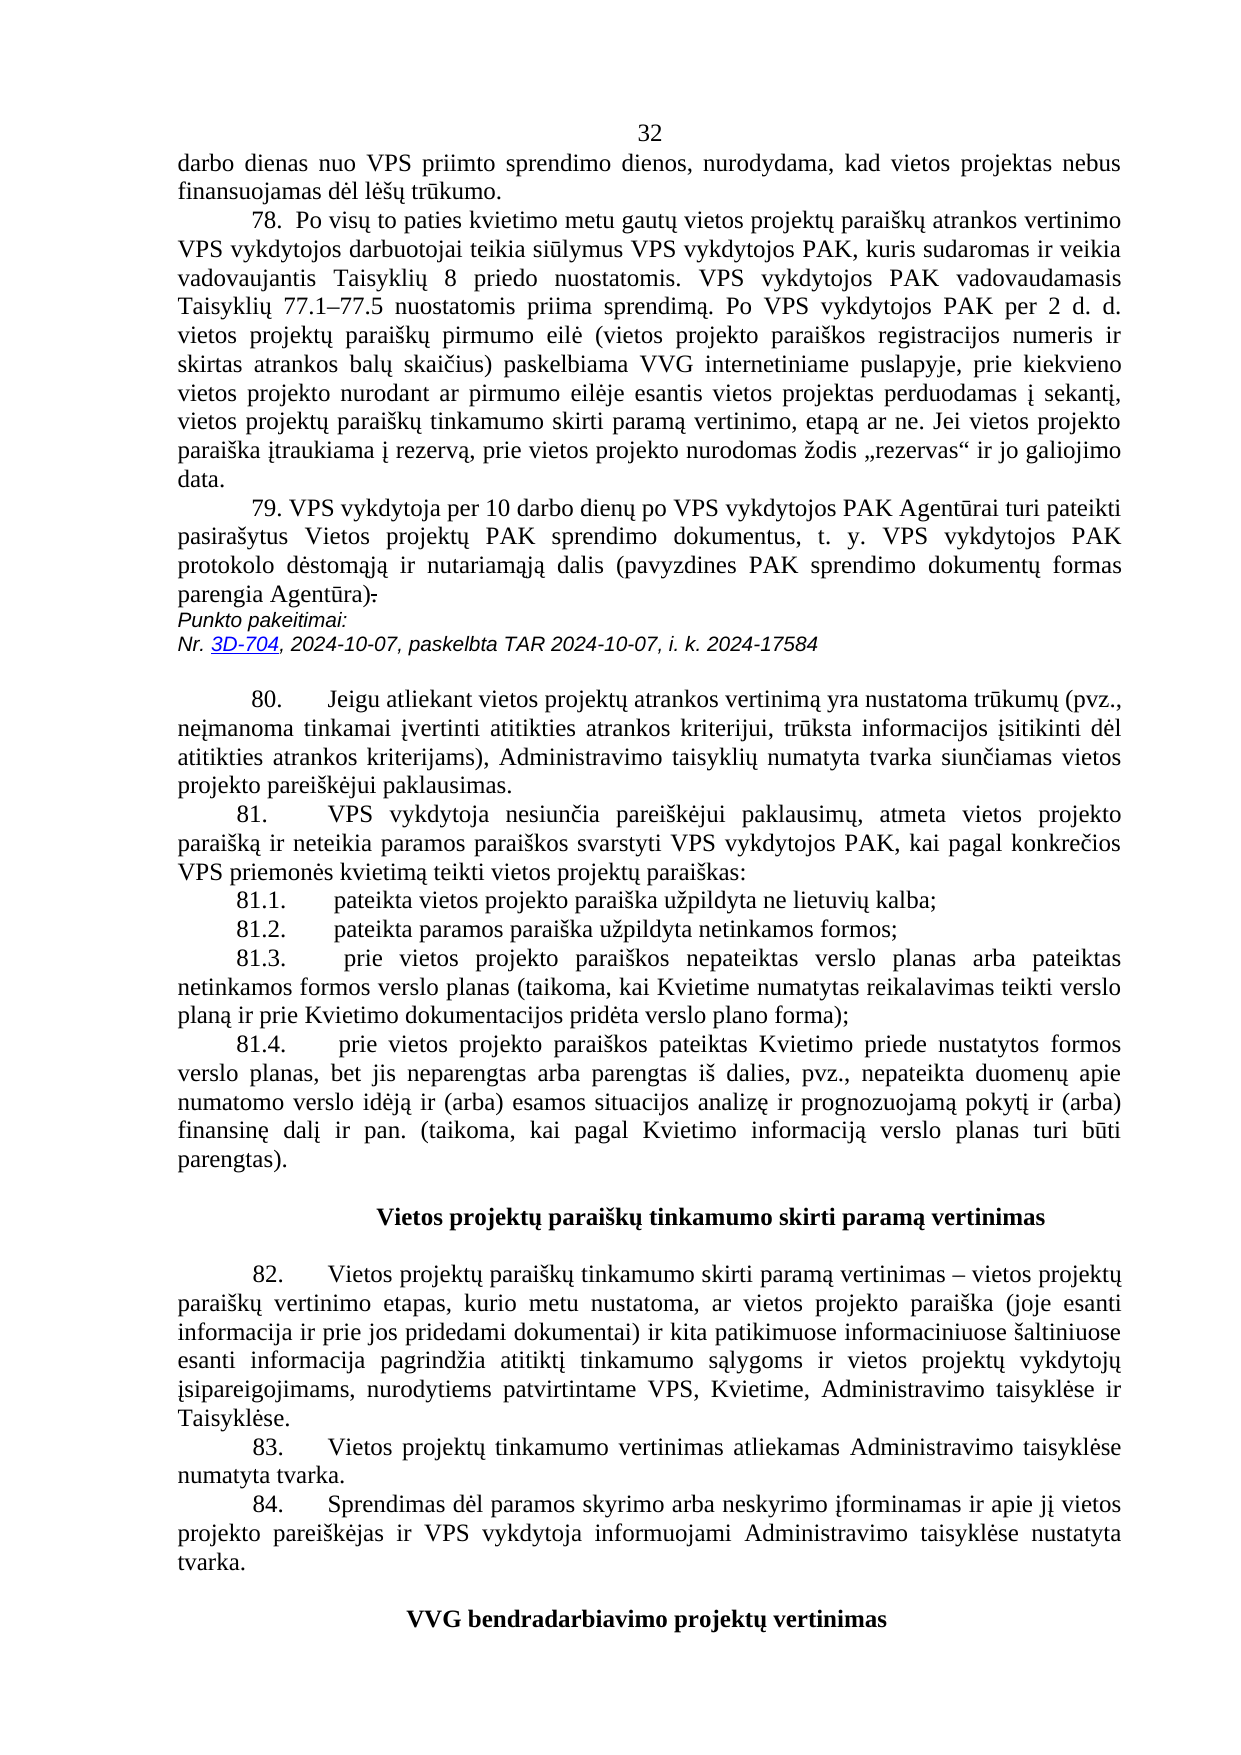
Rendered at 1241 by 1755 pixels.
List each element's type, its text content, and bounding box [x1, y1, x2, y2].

text darbo dienas nuo VPS priimto sprendimo dienos, nurodydama, kad vietos projektas nebus finansuojamas dėl lėšų trūkumo. [177, 148, 1122, 205]
text Vietos projektų paraiškų tinkamumo skirti paramą vertinimas [376, 1202, 1122, 1231]
text 82. Vietos projektų paraiškų tinkamumo skirti paramą vertinimas – vietos projektų paraiškų vertinimo etapas, kurio metu nustatoma, ar vietos projekto paraiška (joje esanti informacija ir prie jos pridedami dokumentai) ir kita patikimuose informaciniuose šaltiniuose esanti informacija pagrindžia atitiktį tinkamumo sąlygoms ir vietos projektų vykdytojų įsipareigojimams, nurodytiems patvirtintame VPS, Kvietime, Administravimo taisyklėse ir Taisyklėse. [177, 1259, 1122, 1432]
text 81.3. prie vietos projekto paraiškos nepateiktas verslo planas arba pateiktas netinkamos formos verslo planas (taikoma, kai Kvietime numatytas reikalavimas teikti verslo planą ir prie Kvietimo dokumentacijos pridėta verslo plano forma); [177, 943, 1122, 1029]
text 81. VPS vykdytoja nesiunčia pareiškėjui paklausimų, atmeta vietos projekto paraišką ir neteikia paramos paraiškos svarstyti VPS vykdytojos PAK, kai pagal konkrečios VPS priemonės kvietimą teikti vietos projektų paraiškas: [177, 799, 1122, 886]
text VVG bendradarbiavimo projektų vertinimas [177, 1604, 1122, 1633]
text Punkto pakeitimai: [177, 608, 1122, 632]
text 78. Po visų to paties kvietimo metu gautų vietos projektų paraiškų atrankos vertinimo VPS vykdytojos darbuotojai teikia siūlymus VPS vykdytojos PAK, kuris sudaromas ir veikia vadovaujantis Taisyklių 8 priedo nuostatomis. VPS vykdytojos PAK vadovaudamasis Taisyklių 77.1–77.5 nuostatomis priima sprendimą. Po VPS vykdytojos PAK per 2 d. d. vietos projektų paraiškų pirmumo eilė (vietos projekto paraiškos registracijos numeris ir skirtas atrankos balų skaičius) paskelbiama VVG internetiniame puslapyje, prie kiekvieno vietos projekto nurodant ar pirmumo eilėje esantis vietos projektas perduodamas į sekantį, vietos projektų paraiškų tinkamumo skirti paramą vertinimo, etapą ar ne. Jei vietos projekto paraiška įtraukiama į rezervą, prie vietos projekto nurodomas žodis „rezervas“ ir jo galiojimo data. [177, 205, 1122, 493]
text 79. VPS vykdytoja per 10 darbo dienų po VPS vykdytojos PAK Agentūrai turi pateikti pasirašytus Vietos projektų PAK sprendimo dokumentus, t. y. VPS vykdytojos PAK protokolo dėstomąją ir nutariamąją dalis (pavyzdines PAK sprendimo dokumentų formas parengia Agentūra). [177, 493, 1122, 608]
text 81.4. prie vietos projekto paraiškos pateiktas Kvietimo priede nustatytos formos verslo planas, bet jis neparengtas arba parengtas iš dalies, pvz., nepateikta duomenų apie numatomo verslo idėją ir (arba) esamos situacijos analizę ir prognozuojamą pokytį ir (arba) finansinę dalį ir pan. (taikoma, kai pagal Kvietimo informaciją verslo planas turi būti parengtas). [177, 1029, 1122, 1173]
text 83. Vietos projektų tinkamumo vertinimas atliekamas Administravimo taisyklėse numatyta tvarka. [177, 1432, 1122, 1489]
text 81.2. pateikta paramos paraiška užpildyta netinkamos formos; [177, 914, 1122, 943]
text 84. Sprendimas dėl paramos skyrimo arba neskyrimo įforminamas ir apie jį vietos projekto pareiškėjas ir VPS vykdytoja informuojami Administravimo taisyklėse nustatyta tvarka. [177, 1489, 1122, 1576]
text 80. Jeigu atliekant vietos projektų atrankos vertinimą yra nustatoma trūkumų (pvz., neįmanoma tinkamai įvertinti atitikties atrankos kriterijui, trūksta informacijos įsitikinti dėl atitikties atrankos kriterijams), Administravimo taisyklių numatyta tvarka siunčiamas vietos projekto pareiškėjui paklausimas. [177, 684, 1122, 799]
text Nr. 3D-704, 2024-10-07, paskelbta TAR 2024-10-07, i. k. 2024-17584 [177, 632, 1122, 656]
text 81.1. pateikta vietos projekto paraiška užpildyta ne lietuvių kalba; [177, 886, 1122, 914]
